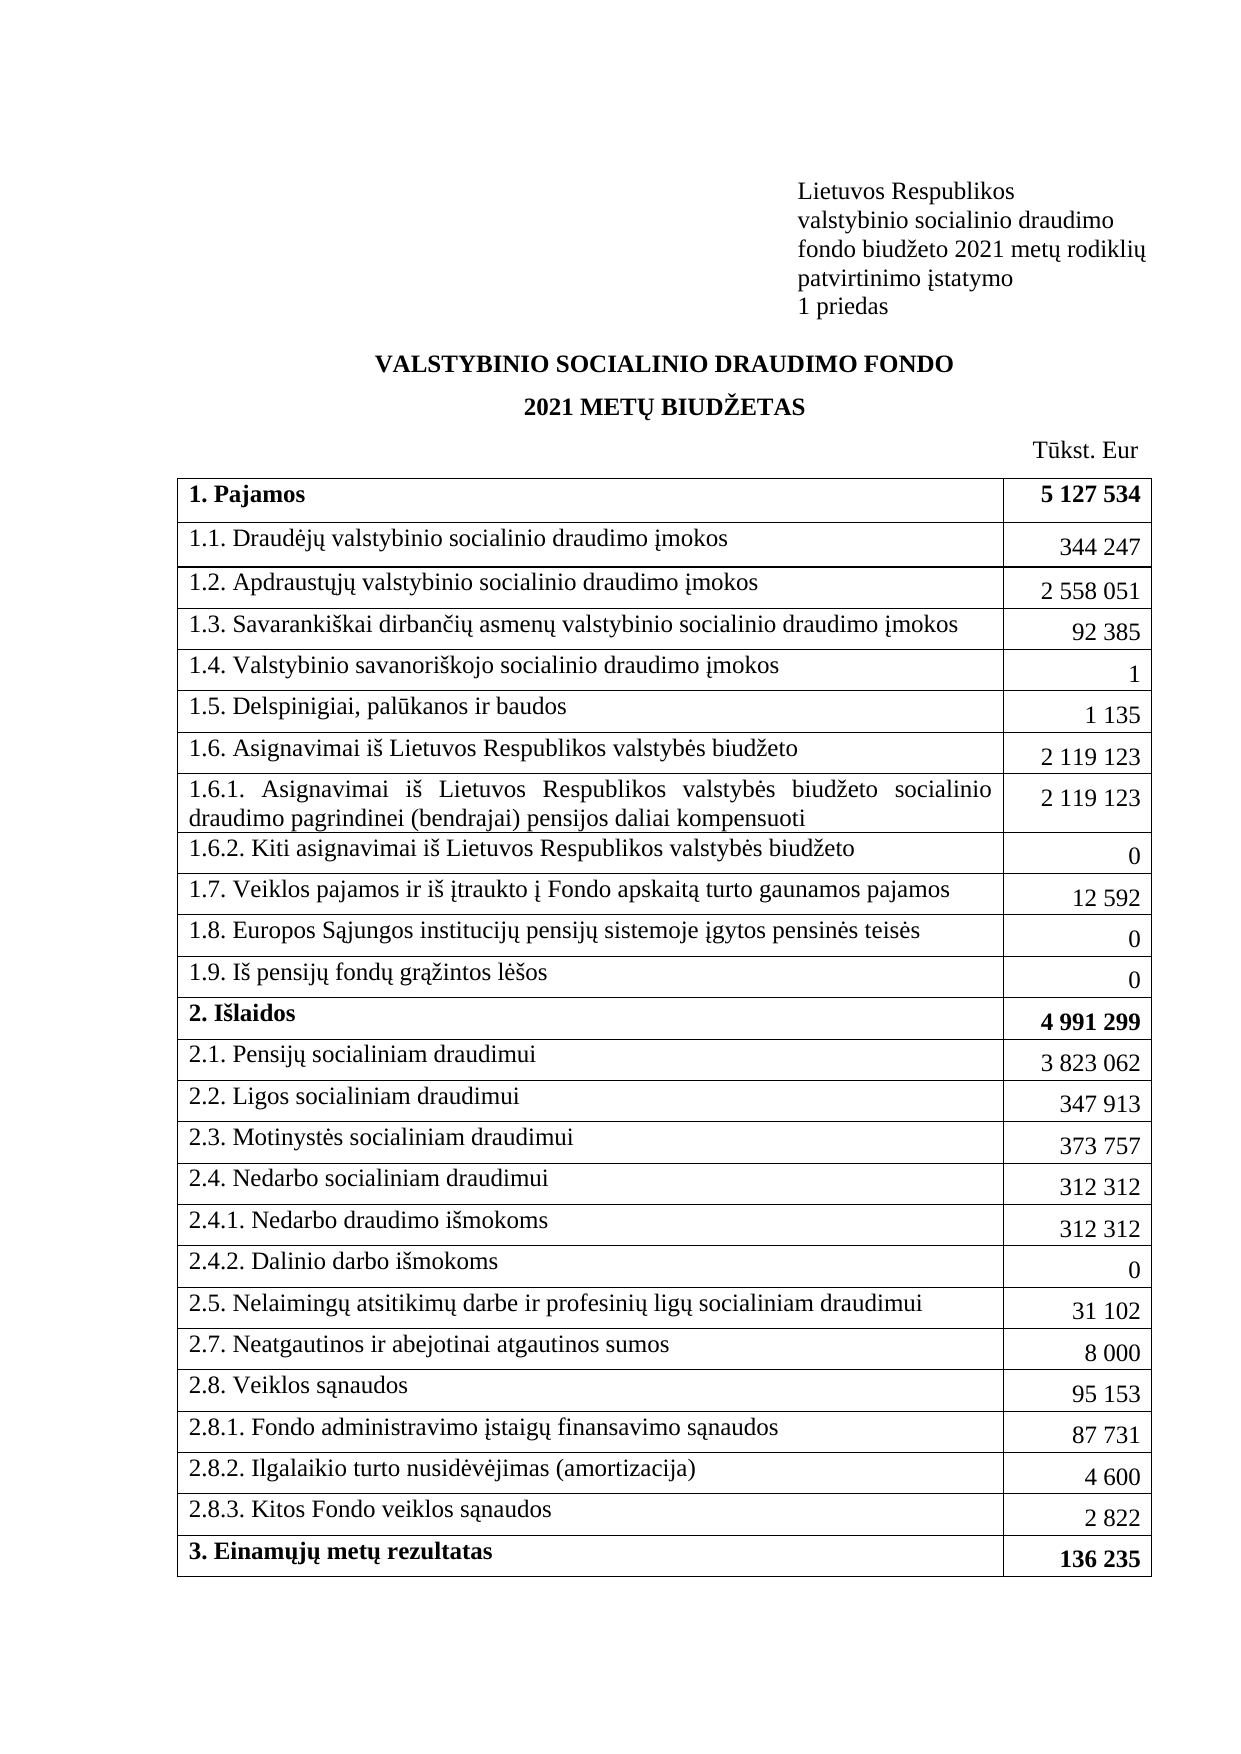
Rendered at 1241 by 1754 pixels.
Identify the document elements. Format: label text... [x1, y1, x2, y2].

table_cell 0 [1004, 915, 1151, 956]
table_cell 92 385 [1004, 609, 1151, 649]
table_cell 2.4.2. Dalinio darbo išmokoms [178, 1246, 1003, 1287]
table_cell 31 102 [1004, 1288, 1151, 1328]
table_cell 1.8. Europos Sąjungos institucijų pensijų sistemoje įgytos pensinės teisės [178, 915, 1003, 956]
table_cell 2 822 [1004, 1494, 1151, 1535]
text Tūkst. Eur [177, 435, 1152, 464]
table_cell 1 135 [1004, 691, 1151, 732]
table_cell 1.1. Draudėjų valstybinio socialinio draudimo įmokos [178, 523, 1003, 566]
table_cell 3. Einamųjų metų rezultatas [178, 1536, 1003, 1576]
table_cell 2.8.1. Fondo administravimo įstaigų finansavimo sąnaudos [178, 1412, 1003, 1452]
text 1 priedas [797, 291, 1152, 320]
table_cell 8 000 [1004, 1329, 1151, 1369]
table_cell 87 731 [1004, 1412, 1151, 1452]
text Lietuvos Respublikos [797, 176, 1152, 205]
text VALSTYBINIO SOCIALINIO DRAUDIMO FONDO [177, 349, 1152, 378]
table_cell 4 600 [1004, 1453, 1151, 1493]
table_cell 1.7. Veiklos pajamos ir iš įtraukto į Fondo apskaitą turto gaunamos pajamos [178, 874, 1003, 914]
table_cell 2.4. Nedarbo socialiniam draudimui [178, 1164, 1003, 1204]
table_cell 1 [1004, 650, 1151, 690]
table_header 5 127 534 [1004, 479, 1151, 522]
table_cell 0 [1004, 1246, 1151, 1287]
table_cell 2.8.2. Ilgalaikio turto nusidėvėjimas (amortizacija) [178, 1453, 1003, 1493]
table_cell 1.2. Apdraustųjų valstybinio socialinio draudimo įmokos [178, 568, 1003, 608]
table_cell 2.5. Nelaimingų atsitikimų darbe ir profesinių ligų socialiniam draudimui [178, 1288, 1003, 1328]
table_cell 2.3. Motinystės socialiniam draudimui [178, 1122, 1003, 1162]
table_cell 4 991 299 [1004, 998, 1151, 1038]
text fondo biudžeto 2021 metų rodiklių [797, 234, 1152, 263]
table_header 1. Pajamos [178, 479, 1003, 522]
table_cell 2.8.3. Kitos Fondo veiklos sąnaudos [178, 1494, 1003, 1535]
table_cell 2 119 123 [1004, 733, 1151, 773]
table_cell 1.6. Asignavimai iš Lietuvos Respublikos valstybės biudžeto [178, 733, 1003, 773]
table_cell 136 235 [1004, 1536, 1151, 1576]
table_cell 2 558 051 [1004, 568, 1151, 608]
table_cell 312 312 [1004, 1164, 1151, 1204]
text 2021 METŲ BIUDŽETAS [177, 392, 1152, 421]
table_cell 12 592 [1004, 874, 1151, 914]
table_cell 2. Išlaidos [178, 998, 1003, 1038]
table_cell 2.7. Neatgautinos ir abejotinai atgautinos sumos [178, 1329, 1003, 1369]
table_cell 373 757 [1004, 1122, 1151, 1162]
table_cell 1.4. Valstybinio savanoriškojo socialinio draudimo įmokos [178, 650, 1003, 690]
table_cell 0 [1004, 957, 1151, 997]
table_cell 1.6.2. Kiti asignavimai iš Lietuvos Respublikos valstybės biudžeto [178, 833, 1003, 873]
table_cell 1.5. Delspinigiai, palūkanos ir baudos [178, 691, 1003, 732]
table_cell 347 913 [1004, 1081, 1151, 1121]
table_cell 95 153 [1004, 1370, 1151, 1411]
table_cell 0 [1004, 833, 1151, 873]
text valstybinio socialinio draudimo [797, 205, 1152, 234]
table_cell 3 823 062 [1004, 1040, 1151, 1080]
table_cell 1.9. Iš pensijų fondų grąžintos lėšos [178, 957, 1003, 997]
table_cell 1.6.1. Asignavimai iš Lietuvos Respublikos valstybės biudžeto socialinio draudimo pagrindinei (bendrajai) pensijos daliai kompensuoti [178, 774, 1003, 832]
table_cell 344 247 [1004, 523, 1151, 566]
table_cell 2.4.1. Nedarbo draudimo išmokoms [178, 1205, 1003, 1245]
table_cell 312 312 [1004, 1205, 1151, 1245]
table_cell 1.3. Savarankiškai dirbančių asmenų valstybinio socialinio draudimo įmokos [178, 609, 1003, 649]
table_cell 2 119 123 [1004, 774, 1151, 832]
text patvirtinimo įstatymo [797, 263, 1152, 291]
table_cell 2.2. Ligos socialiniam draudimui [178, 1081, 1003, 1121]
table_cell 2.1. Pensijų socialiniam draudimui [178, 1040, 1003, 1080]
table_cell 2.8. Veiklos sąnaudos [178, 1370, 1003, 1411]
